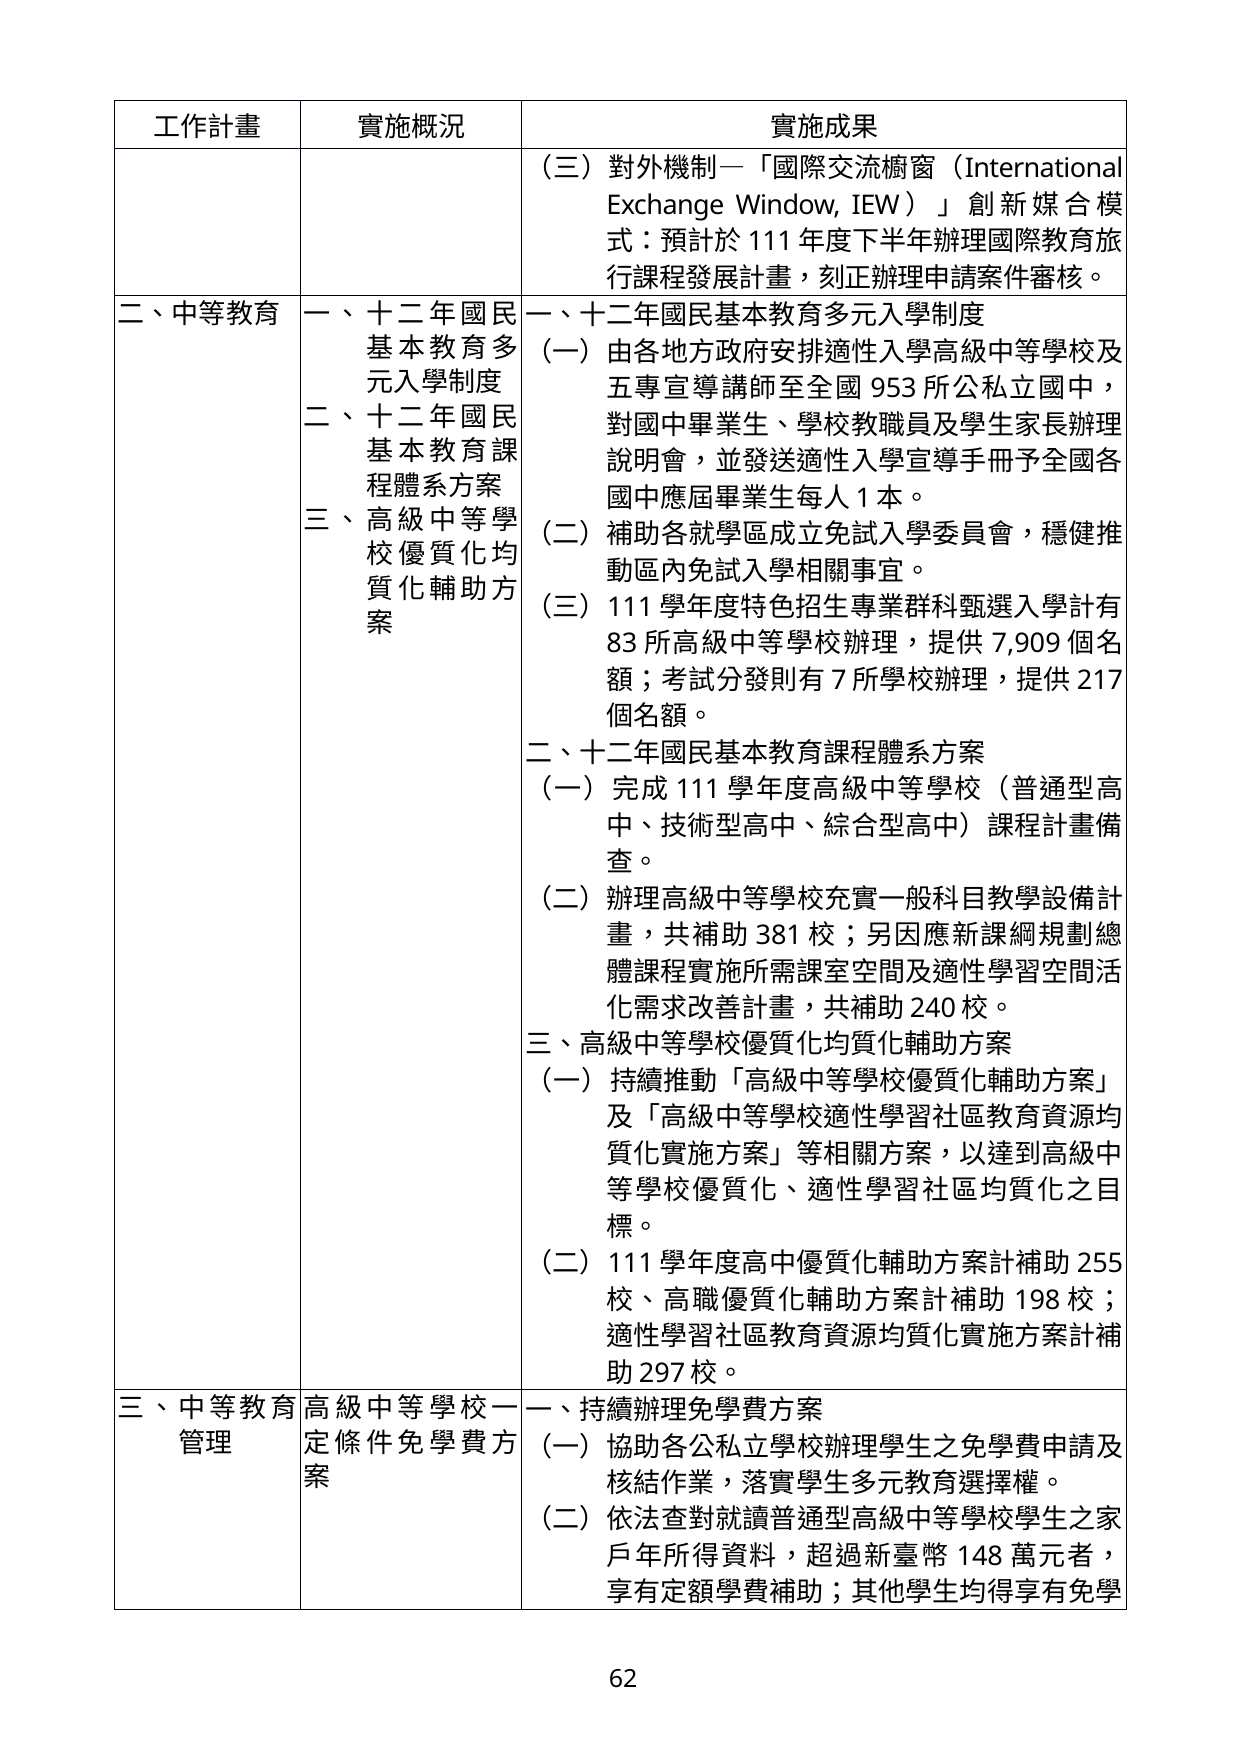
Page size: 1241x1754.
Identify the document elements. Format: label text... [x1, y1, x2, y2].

table_cell 三、中等教育管理 [115, 1390, 300, 1609]
table_cell 一、十二年國民基本教育多元入學制度 （一）由各地方政府安排適性入學高級中等學校及五專宣導講師至全國953所公私立國中，對國中畢業生、學校教職員及學生家長辦理說明會，並發送適性入學宣導手冊予全國各國中應屆畢業生每人1本。 （二）補助各就學區成立免試入學委員會，穩健推動區內免試入學相關事宜。 （三）111學年度特色招生專業群科甄選入學計有83所高級中等學校辦理，提供7,909個名額；考試分發則有7所學校辦理，提供217個名額。 二、十二年國民基本教育課程體系方案 （一）完成111學年度高級中等學校（普通型高中、技術型高中、綜合型高中）課程計畫備查。 （二）辦理高級中等學校充實一般科目教學設備計畫，共補助381校；另因應新課綱規劃總體課程實施所需課室空間及適性學習空間活化需求改善計畫，共補助240校。 三、高級中等學校優質化均質化輔助方案 （一）持續推動「高級中等學校優質化輔助方案」及「高級中等學校適性學習社區教育資源均質化實施方案」等相關方案，以達到高級中等學校優質化、適性學習社區均質化之目標。 （二）111學年度高中優質化輔助方案計補助255校、高職優質化輔助方案計補助198校；適性學習社區教育資源均質化實施方案計補助297校。 [522, 296, 1126, 1389]
table_cell [115, 149, 300, 294]
table_cell 二、中等教育 [115, 296, 300, 1389]
table_header 實施成果 [522, 101, 1126, 148]
table_cell 高級中等學校一定條件免學費方案 [301, 1390, 521, 1609]
table_cell 一、我國少子女化對策計畫－2至6歲（未滿）幼兒教育與照顧政策 （一）擴大公共化供應量：110學年度累計增設2,155班（增加約5.5萬個就學名額），整體公共化總供應量逾23萬個名額。 （二）建置準公共機制：110學年度累計已有1,769園加入，可提供逾20.1萬個平價就學名額。 （三）增加平價教保量能：透由公共化及準公共政策，平價幼兒園園數超過66％，較105年公共化比率成長約29％，增加家長選擇平價教保場域之機會。 （四）擴大2至未滿5歲幼兒育兒津貼，減輕家長育兒負擔：截至111年6月，育兒津貼受益人數累計約49.8萬名，並持續受理中。 二、辦理國民中學生涯發展教育 （一）截至111年6月底計補助22縣市政府充實改善技藝教育教學設備經費，以提供學生良好之學習環境。 （二）補助21個縣市政府辦理110學年度國中技藝教育競賽，以提供技藝教育選習之學生展能機會，計有5萬6,623名學生參與。 三、國民中小學學生學習扶助 （一）學習扶助開班校數：國小2,464所，國中797所，合計3,261所。 （二）學習扶助開班班級數：國小1萬8,631班，國中7,034班，合計2萬5,665班。 （三）學習扶助受輔學生人數：國小9萬112人，國中3萬5,679人，合計12萬5,791人。 （四）學習扶助受輔學生人次：國小12萬7,898人次，國中5萬3,711人次，合計18萬1,609人次。 四、公立高級中等以下學校校舍耐震能力改善計畫 （一）補強工程：111年度預計發包320棟校舍補強工程，目前已完成270校補強工程發包作業。 （二）防水隔熱工程：111年度核定補助152校辦理防水隔熱工程，目前全數完成規劃設計發包。 五、推動公立國民中小學老舊廁所整修工程 辦理老舊廁所整修，提供校園師生安全舒適及健康優質之學習環境，111年度核定補助「109年度第3梯次」計30校老舊廁所後續工程款。 六、補助改善偏遠地區國民中小學宿舍 111年度辦理計畫申請案複審會議，核定補助72校104棟宿舍改善經費。後續核定補助學校將依核定計畫內容辦理招標。 七、增置教師以推動國小合理教師員額 （一）111年度持續辦理公立國小達到教師合理員額計畫，協助學校提供充足之師資，以改善學校教學人力不足之情形。 （二）持續協助學校內部相關行政事務處理，讓學校之整體運作有更多彈性安排，減輕校內教師教學負擔。 八、推動增置國中專長教師員額 111年度持續補助一般地區公立國中推動增置國中專長教師，對於一般地區學校，提供充足師資，改善學校教學人力不足情形並協助學校內相關行政事務處理，讓學校整體運作有更多彈性安排，減輕校內教師教學負擔。 九、發揮優勢適性揚才策略方案（教育部新住民教育揚才計畫） （一）依據十二年國教課綱推動學校開設新住民語文課程：110學年度國小1,082校，開設3,608班，9,797人；國中196校，開設349班，1,735人。 （二）核定辦理111年度新住民子女國際交流（視訊交流活動）計畫，預估364名學生參加。 （三）辦理111年度新住民子女國際職場體驗活動暨語文增能計畫。 （四）培訓新住民語文教學支援工作人員，截至111年6月止，通過教學資格評量者共計3,419 人。 （五）新住民子女教育實施計畫（含教師新住民多元文化研習、新住民多元文化活動、編印、購置或研發教材、實施諮詢輔導方案及親職教育研習）：111年度計21縣市申請1,257件申請案，約19萬5,165人次受惠。 （六）111年度核定高級中等以下學校計91所、116班辦理推動新住民語文樂學活動。另跨國銜轉學生110學年度計1,072人。補助學校辦理新住民子女華語補救課程，111年度6月底止計731人次受益。 推動原住民族教育發展計畫 （一）成立原住民族實驗教育學校計36校；部分班級原住民族實驗教育計17校。 （二）截至111年6月底補助原住民族學生助學金計3,066人，補助原住民族學生住宿及伙食費計1萬1,904人。 （三）核定各地方政府所屬國民中小學開設族語課程計1萬2,492班次、3萬9,633人次學生修課；並核定高級中等學校開設原住民族語文課程，計30校開設，1,360人次選修。 （四）補助22縣市政府設立原住民族教育資源中心，發展原住民族教育課程。 （五）辦理十二年國教課程原住民族語教材43語第1至11階印製及配送計畫，並賡續編纂第12階教材。 （六）辦理推廣都會區原住民族教育特色課程3場次，文化課程體驗營因疫情暫延至下半年度辦理。 （七）辦理十二年國教原住民族文化科學模組製作研習班，111年度預定辦理9梯次、培訓200名教師、增加150個教學模組。 （八）核定10所原住民重點學校之校園環境及提升學生之學習品質計畫。 （九）補助地方政府、民間團體辦理族語、文化活動，計5案；補助5所高級中等學校辦理原住族親職教育暨多元文化活動。 （十）補助4校辦理原住民藝能班。 十一、推動國際教育政策與行動方案 （一）人才培育—協助學校發展國際教育融入課程團隊：預計於111年度下半年辦理111學年度學校本位國際教育精進計畫（SIEP），刻正辦理申請案件審核。 （二）環境整備—培育專業講師並完備國際教育師資：預計於111年下半年辦理國際教育講師培力及教育行政人員國際化培力。 （三）對外機制—「國際交流櫥窗（International Exchange Window, IEW）」創新媒合模式：預計於111年度下半年辦理國際教育旅行課程發展計畫，刻正辦理申請案件審核。 [522, 149, 1126, 294]
table_header 工作計畫 [115, 101, 300, 148]
table_header 實施概況 [301, 101, 521, 148]
table_cell [301, 149, 521, 294]
table_cell 一、十二年國民基本教育多元入學制度 二、十二年國民基本教育課程體系方案 三、高級中等學校優質化均質化輔助方案 [301, 296, 521, 1389]
table_cell 一、持續辦理免學費方案 （一）協助各公私立學校辦理學生之免學費申請及核結作業，落實學生多元教育選擇權。 （二）依法查對就讀普通型高級中等學校學生之家戶年所得資料，超過新臺幣148萬元者，享有定額學費補助；其他學生均得享有免學 [522, 1390, 1126, 1609]
